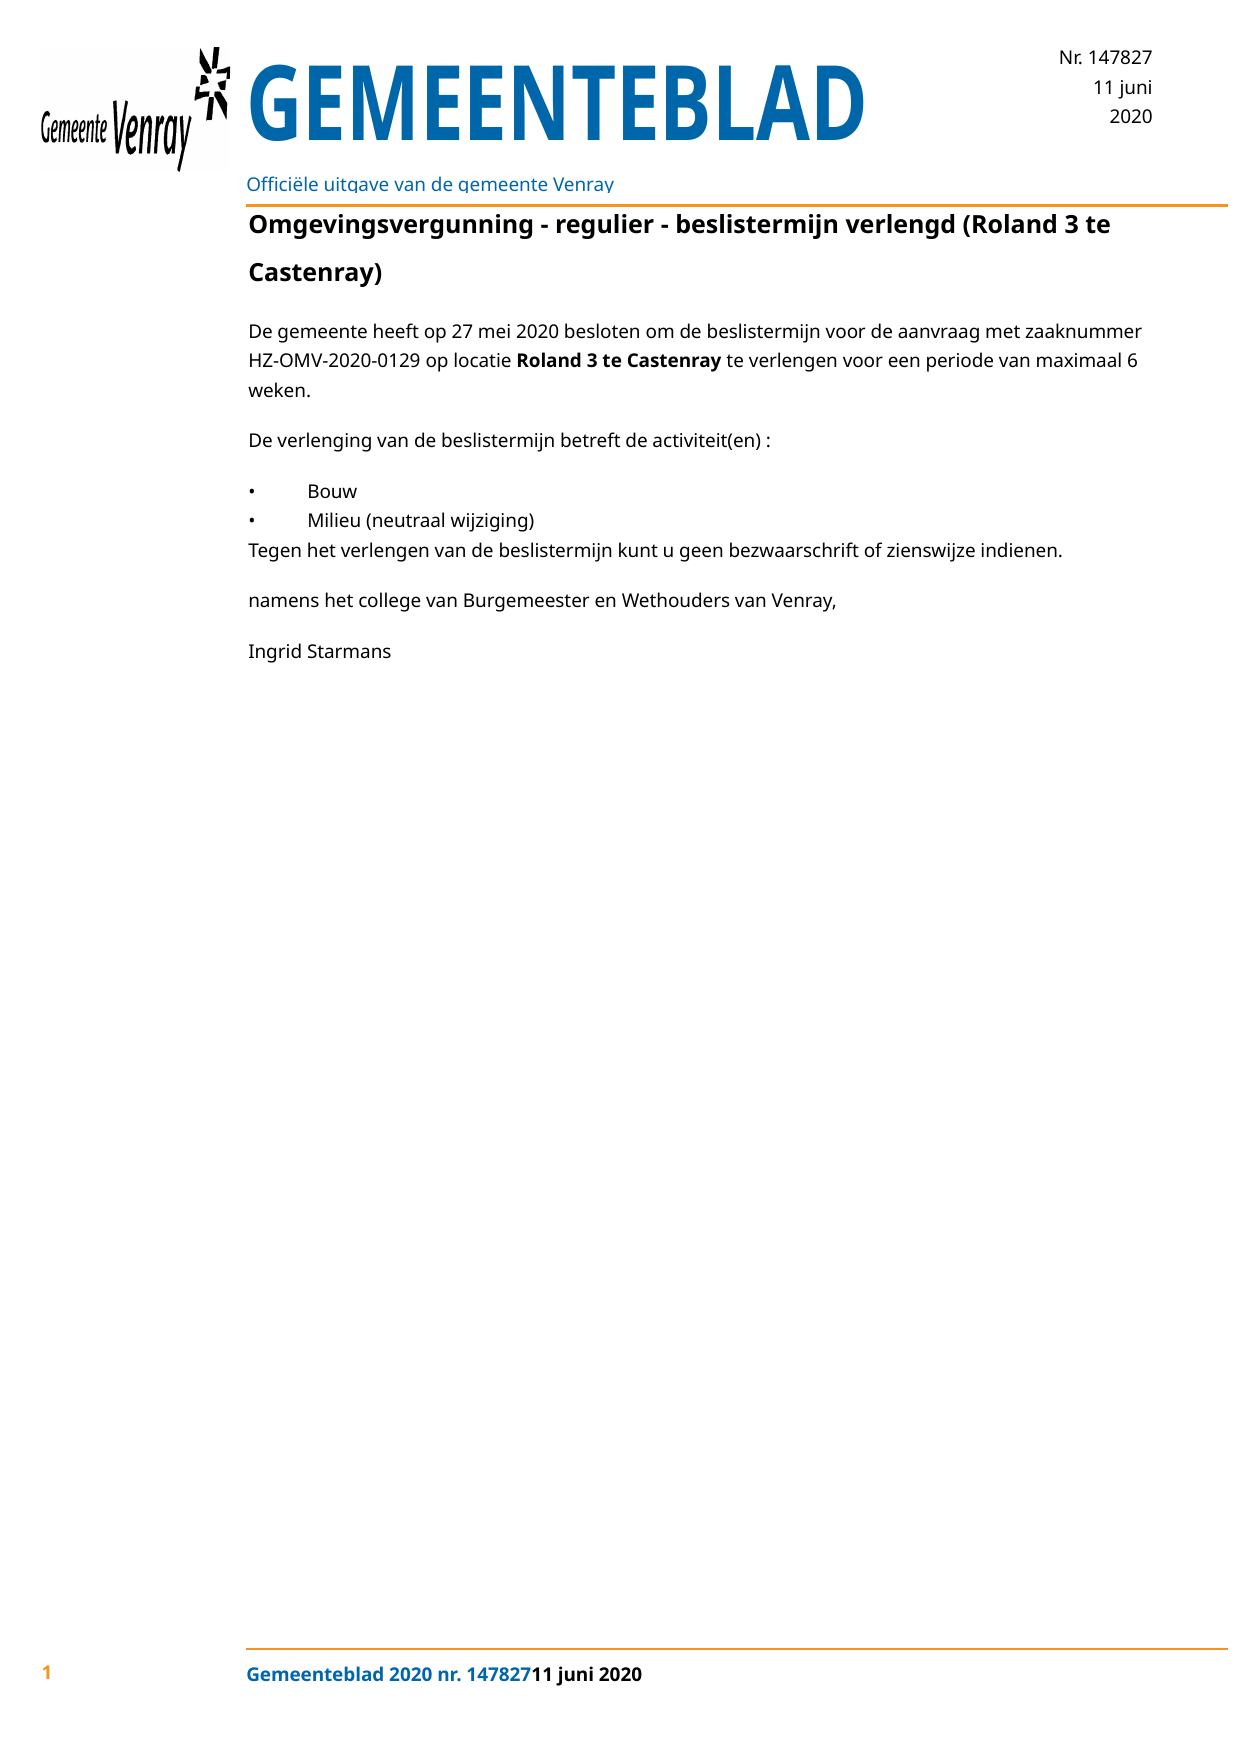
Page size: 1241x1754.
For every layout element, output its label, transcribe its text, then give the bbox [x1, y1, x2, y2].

text namens het college van Burgemeester en Wethouders van Venray, [248, 587, 1152, 613]
text Tegen het verlengen van de beslistermijn kunt u geen bezwaarschrift of zienswijze indienen. [248, 537, 1152, 563]
list Bouw [248, 478, 1152, 504]
text De gemeente heeft op 27 mei 2020 besloten om de beslistermijn voor de aanvraag met zaaknummer HZ-OMV-2020-0129 op locatie Roland 3 te Castenray te verlengen voor een periode van maximaal 6 weken. [248, 318, 1152, 403]
text De verlenging van de beslistermijn betreft de activiteit(en) : [248, 427, 1152, 453]
picture [41, 47, 231, 172]
list Milieu (neutraal wijziging) [248, 507, 1152, 533]
text Ingrid Starmans [248, 638, 1152, 664]
text Omgevingsvergunning - regulier - beslistermijn verlengd (Roland 3 te Castenray) [248, 207, 1152, 288]
